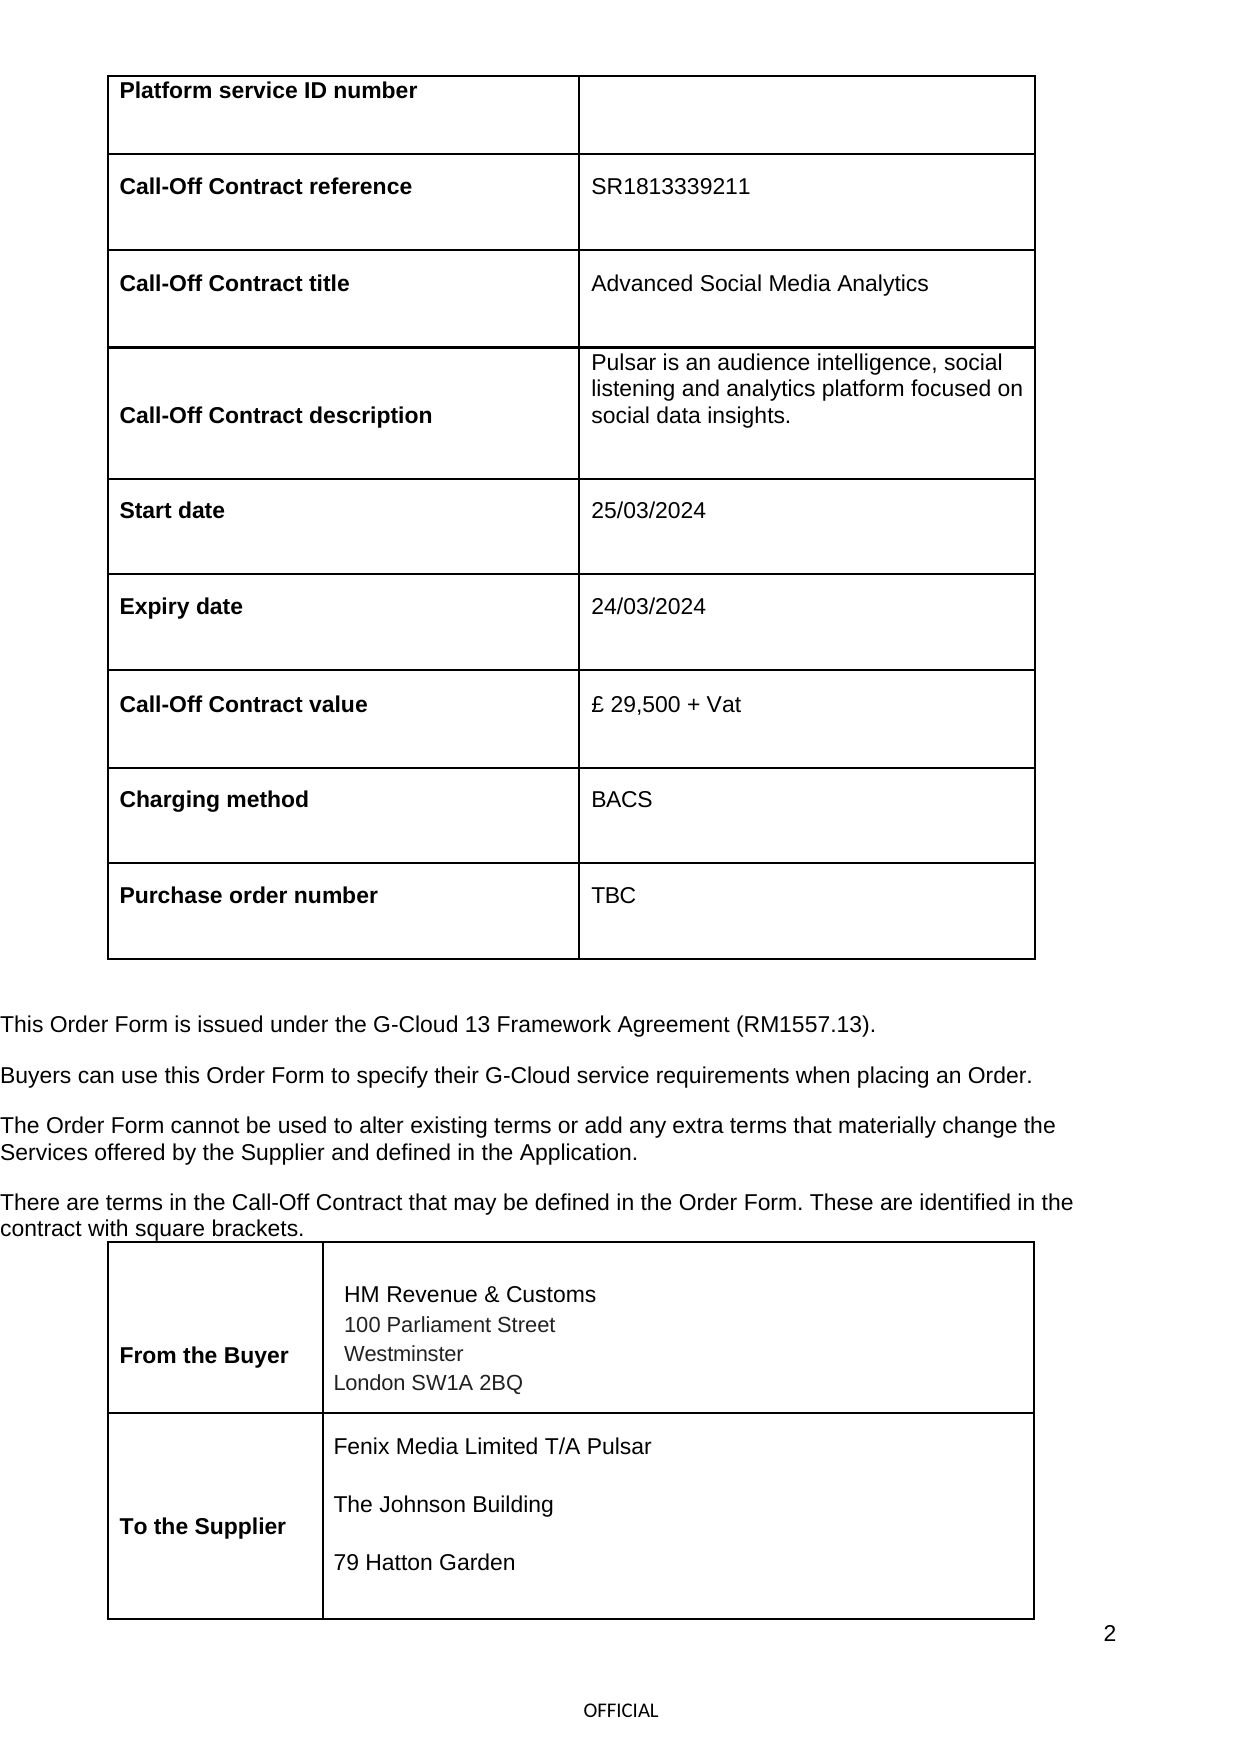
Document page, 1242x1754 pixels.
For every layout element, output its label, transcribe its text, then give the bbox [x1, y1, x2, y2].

table_cell Pulsar is an audience intelligence, social listening and analytics platform focused on social data insights. [580, 349, 1034, 478]
table_cell Advanced Social Media Analytics [580, 251, 1034, 346]
table_cell Start date [109, 480, 578, 573]
table_cell Charging method [109, 769, 578, 862]
table_cell Call-Off Contract value [109, 671, 578, 767]
table_cell BACS [580, 769, 1034, 862]
text Buyers can use this Order Form to specify their G-Cloud service requirements when placing an Order. [0, 1062, 1121, 1088]
table_header From the Buyer [109, 1243, 322, 1412]
text The Order Form cannot be used to alter existing terms or add any extra terms that materially change the Services offered by the Supplier and defined in the Application. [0, 1112, 1121, 1165]
table_cell Call-Off Contract title [109, 251, 578, 346]
table_header Platform service ID number [109, 77, 578, 153]
table_cell 24/03/2024 [580, 575, 1034, 669]
table_cell Purchase order number [109, 864, 578, 958]
table_cell Call-Off Contract description [109, 349, 578, 478]
table_cell £ 29,500 + Vat [580, 671, 1034, 767]
table_cell TBC [580, 864, 1034, 958]
text This Order Form is issued under the G-Cloud 13 Framework Agreement (RM1557.13). [0, 1011, 1121, 1037]
table_cell 25/03/2024 [580, 480, 1034, 573]
table_header HM Revenue & Customs 100 Parliament Street Westminster London SW1A 2BQ [324, 1243, 1033, 1412]
table_cell Call-Off Contract reference [109, 155, 578, 249]
table_cell SR1813339211 [580, 155, 1034, 249]
table_cell To the Supplier [109, 1414, 322, 1617]
text There are terms in the Call-Off Contract that may be defined in the Order Form. These are identified in the contract with square brackets. [0, 1188, 1121, 1241]
table_cell Expiry date [109, 575, 578, 669]
table_header [580, 77, 1034, 153]
table_cell Fenix Media Limited T/A Pulsar The Johnson Building 79 Hatton Garden [324, 1414, 1033, 1617]
